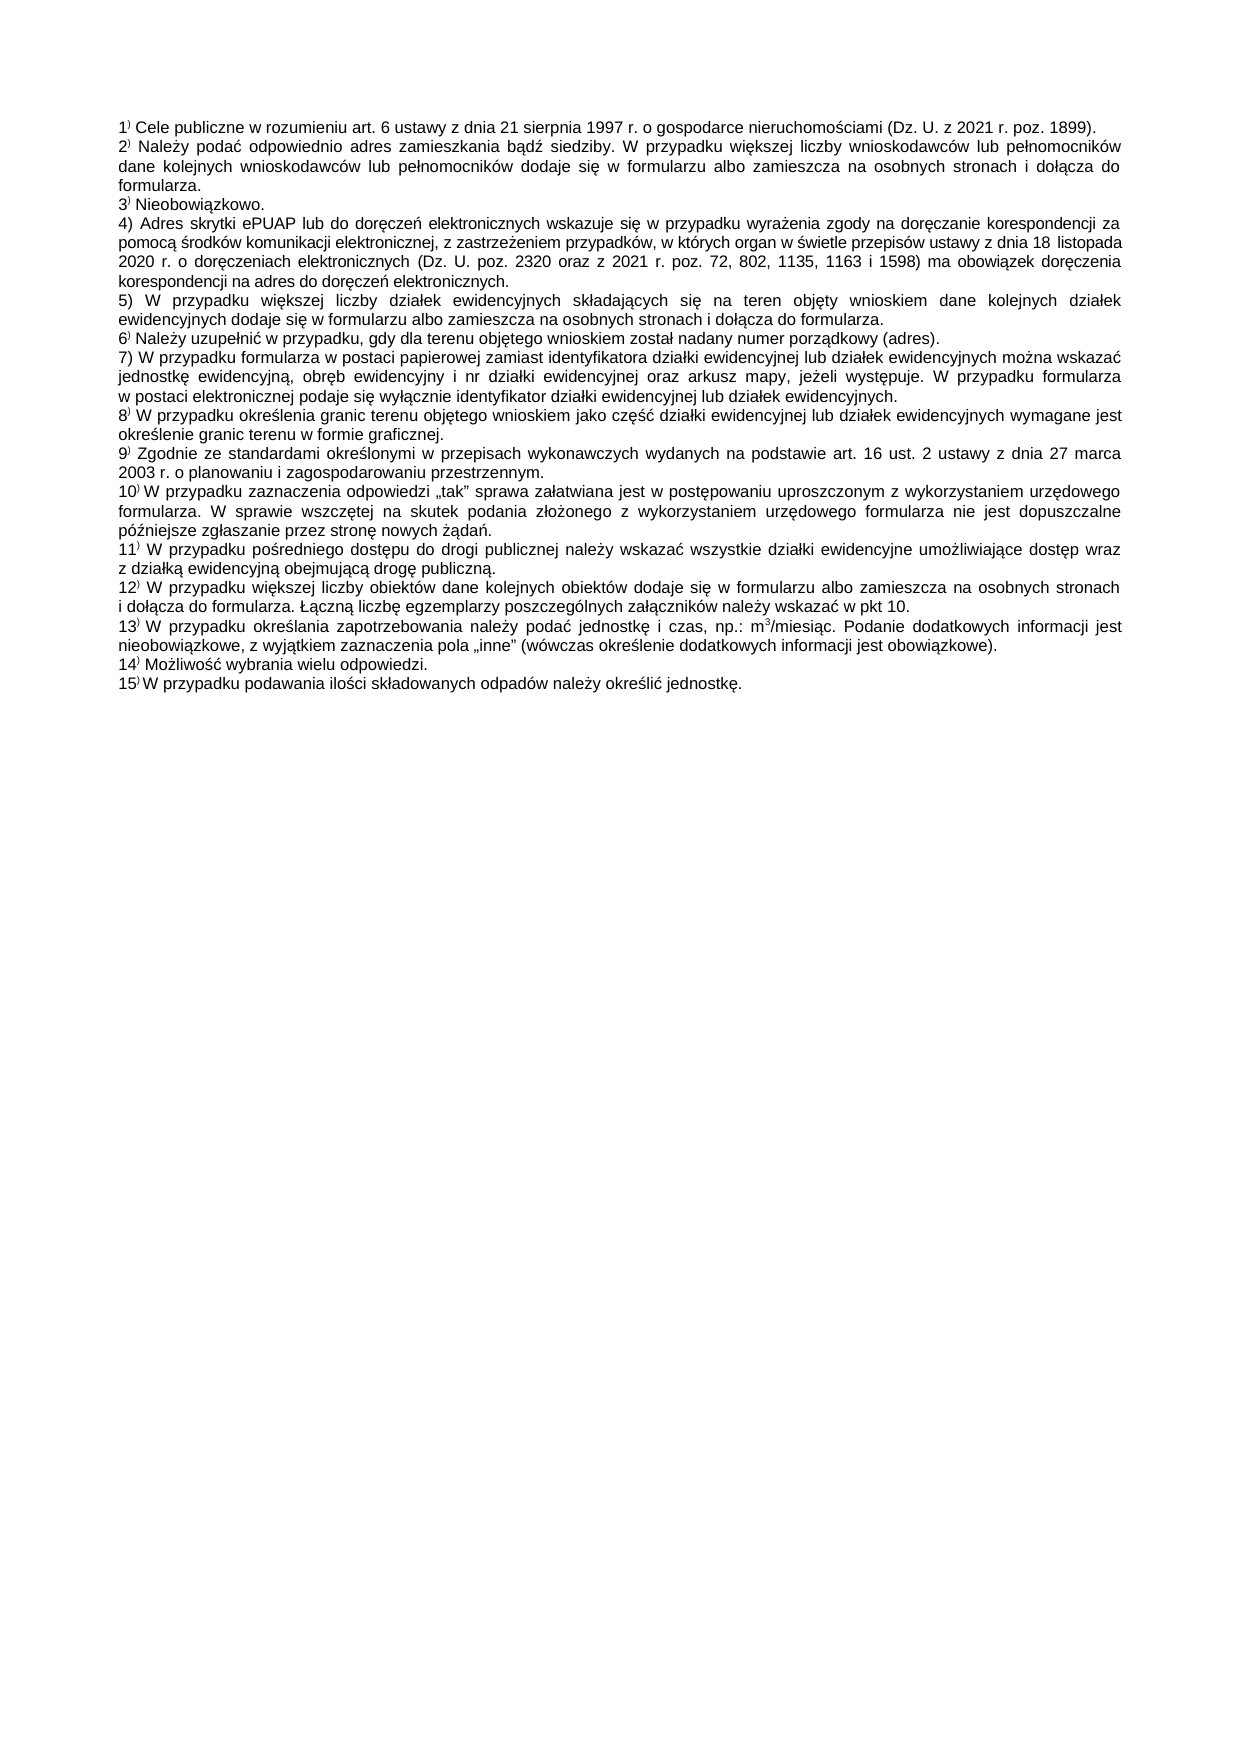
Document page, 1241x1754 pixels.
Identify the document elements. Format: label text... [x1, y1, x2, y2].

text ) Nieobowiązkowo. [118, 195, 1122, 214]
list ) W przypadku większej liczby obiektów dane kolejnych obiektów dodaje się w formularzu albo zamieszcza na osobnych stronach i dołącza do formularza. Łączną liczbę egzemplarzy poszczególnych załączników należy wskazać w pkt 10. [118, 578, 1122, 616]
text ) W przypadku zaznaczenia odpowiedzi „tak” sprawa załatwiana jest w postępowaniu uproszczonym z wykorzystaniem urzędowego formularza. W sprawie wszczętej na skutek podania złożonego z wykorzystaniem urzędowego formularza nie jest dopuszczalne późniejsze zgłaszanie przez stronę nowych żądań. [118, 482, 1122, 540]
text ) Możliwość wybrania wielu odpowiedzi. [118, 655, 1122, 674]
text ) W przypadku formularza w postaci papierowej zamiast identyfikatora działki ewidencyjnej lub działek ewidencyjnych można wskazać jednostkę ewidencyjną, obręb ewidencyjny i nr działki ewidencyjnej oraz arkusz mapy, jeżeli występuje. W przypadku formularza w postaci elektronicznej podaje się wyłącznie identyfikator działki ewidencyjnej lub działek ewidencyjnych. [118, 348, 1122, 406]
text ) Adres skrytki ePUAP lub do doręczeń elektronicznych wskazuje się w przypadku wyrażenia zgody na doręczanie korespondencji za pomocą środków komunikacji elektronicznej, z zastrzeżeniem przypadków, w których organ w świetle przepisów ustawy z dnia 18 listopada 2020 r. o doręczeniach elektronicznych (Dz. U. poz. 2320 oraz z 2021 r. poz. 72, 802, 1135, 1163 i 1598) ma obowiązek doręczenia korespondencji na adres do doręczeń elektronicznych. [118, 214, 1122, 291]
text ) Należy uzupełnić w przypadku, gdy dla terenu objętego wnioskiem został nadany numer porządkowy (adres). [118, 329, 1122, 348]
list ) W przypadku większej liczby działek ewidencyjnych składających się na teren objęty wnioskiem dane kolejnych działek ewidencyjnych dodaje się w formularzu albo zamieszcza na osobnych stronach i dołącza do formularza. [118, 291, 1122, 329]
text ) Zgodnie ze standardami określonymi w przepisach wykonawczych wydanych na podstawie art. 16 ust. 2 ustawy z dnia 27 marca 2003 r. o planowaniu i zagospodarowaniu przestrzennym. [118, 444, 1122, 482]
text ) W przypadku podawania ilości składowanych odpadów należy określić jednostkę. [118, 674, 1122, 693]
list ) Należy podać odpowiednio adres zamieszkania bądź siedziby. W przypadku większej liczby wnioskodawców lub pełnomocników dane kolejnych wnioskodawców lub pełnomocników dodaje się w formularzu albo zamieszcza na osobnych stronach i dołącza do formularza. [118, 137, 1122, 195]
text ) W przypadku określenia granic terenu objętego wnioskiem jako część działki ewidencyjnej lub działek ewidencyjnych wymagane jest określenie granic terenu w formie graficznej. [118, 406, 1122, 444]
text ) Cele publiczne w rozumieniu art. 6 ustawy z dnia 21 sierpnia 1997 r. o gospodarce nieruchomościami (Dz. U. z 2021 r. poz. 1899). [118, 118, 1122, 137]
